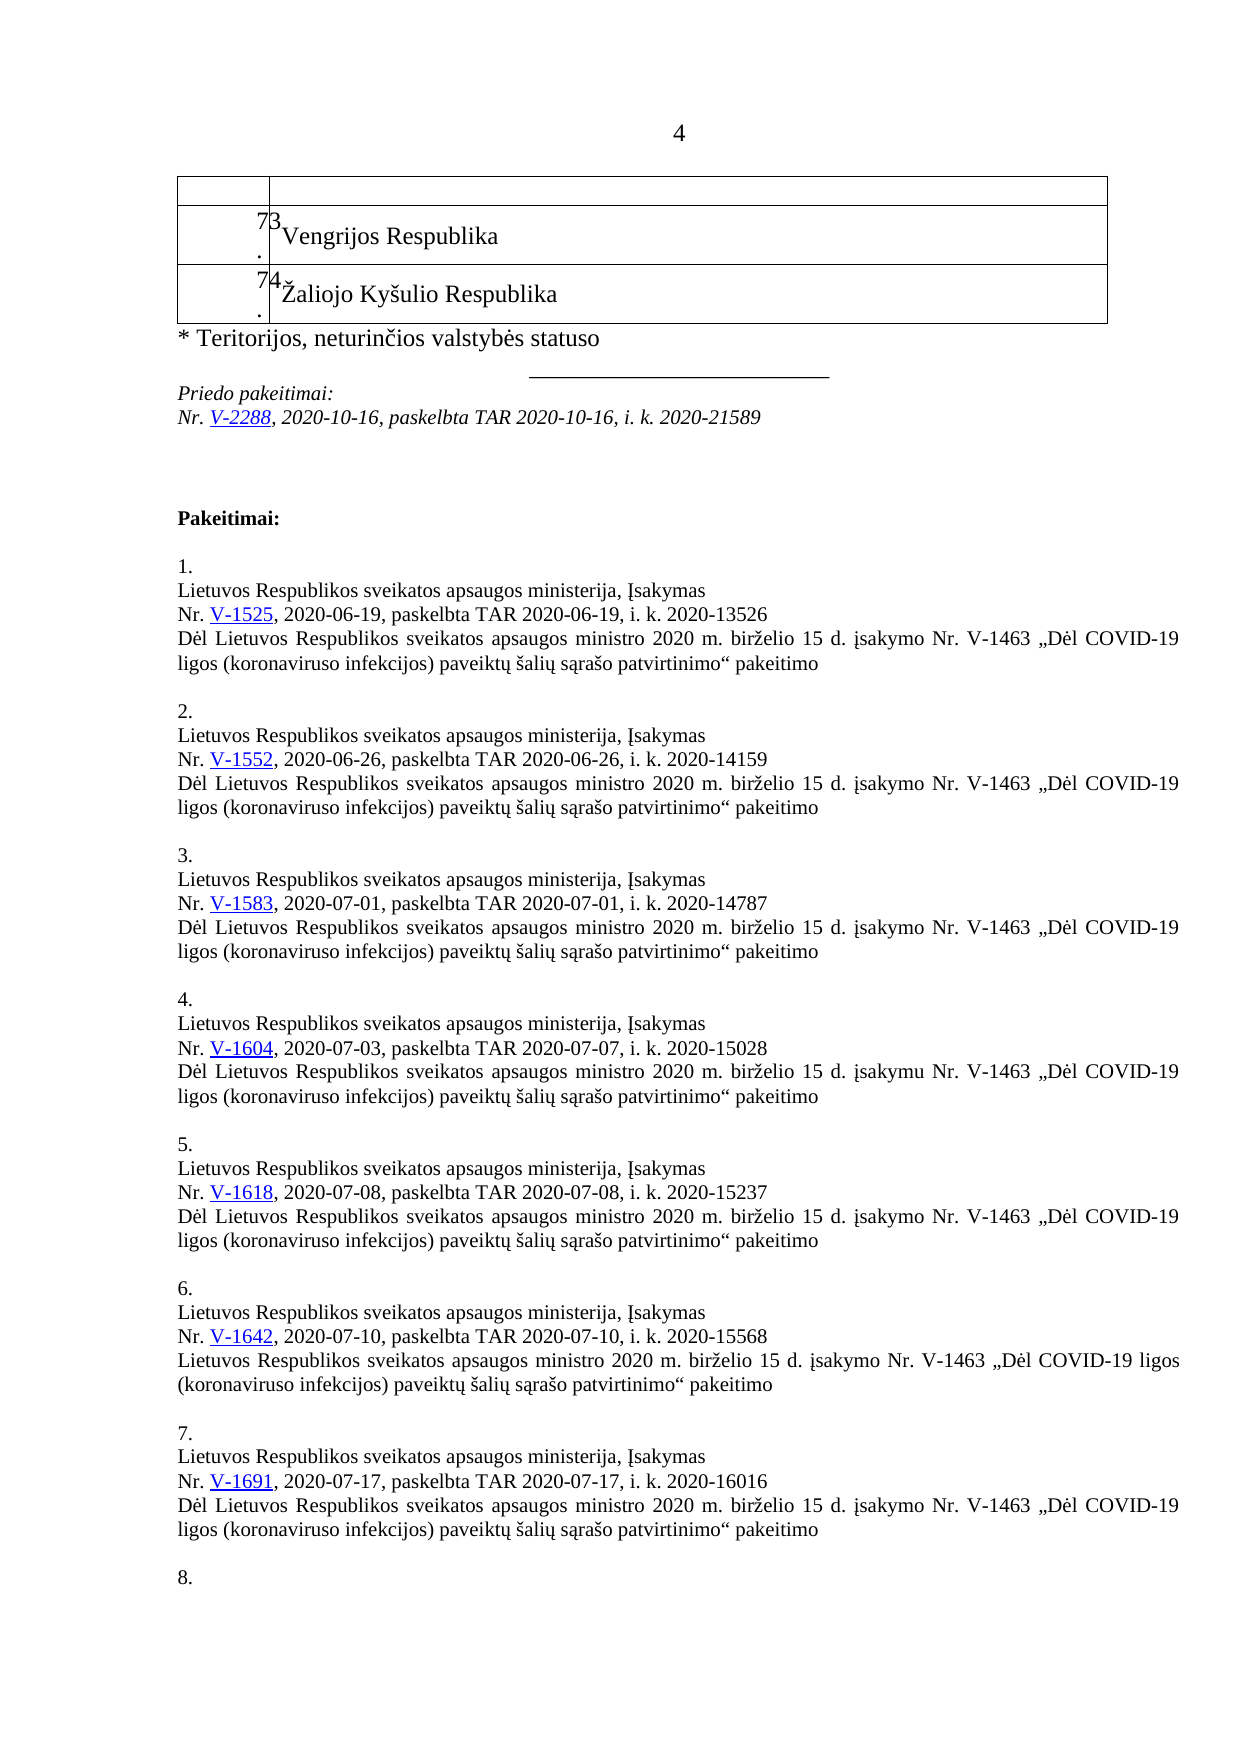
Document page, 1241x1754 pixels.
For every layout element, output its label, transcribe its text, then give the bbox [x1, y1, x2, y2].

text Dėl Lietuvos Respublikos sveikatos apsaugos ministro 2020 m. birželio 15 d. įsakymo Nr. V-1463 „Dėl COVID-19 ligos (koronaviruso infekcijos) paveiktų šalių sąrašo patvirtinimo“ pakeitimo [177, 771, 1181, 819]
text Lietuvos Respublikos sveikatos apsaugos ministerija, Įsakymas [177, 867, 1181, 891]
text Lietuvos Respublikos sveikatos apsaugos ministro 2020 m. birželio 15 d. įsakymo Nr. V-1463 „Dėl COVID-19 ligos (koronaviruso infekcijos) paveiktų šalių sąrašo patvirtinimo“ pakeitimo [177, 1348, 1181, 1396]
text Lietuvos Respublikos sveikatos apsaugos ministerija, Įsakymas [177, 723, 1181, 747]
text Priedo pakeitimai: [177, 381, 1181, 405]
text * Teritorijos, neturinčios valstybės statuso [177, 323, 1181, 352]
text Nr. V-1604, 2020-07-03, paskelbta TAR 2020-07-07, i. k. 2020-15028 [177, 1035, 1181, 1059]
text Nr. V-1583, 2020-07-01, paskelbta TAR 2020-07-01, i. k. 2020-14787 [177, 891, 1181, 915]
text Pakeitimai: [177, 506, 1181, 530]
text Lietuvos Respublikos sveikatos apsaugos ministerija, Įsakymas [177, 1011, 1181, 1035]
text 1. [177, 554, 1181, 578]
text Dėl Lietuvos Respublikos sveikatos apsaugos ministro 2020 m. birželio 15 d. įsakymo Nr. V-1463 „Dėl COVID-19 ligos (koronaviruso infekcijos) paveiktų šalių sąrašo patvirtinimo“ pakeitimo [177, 1204, 1181, 1252]
table_cell [178, 206, 269, 264]
text 2. [177, 698, 1181, 723]
text Dėl Lietuvos Respublikos sveikatos apsaugos ministro 2020 m. birželio 15 d. įsakymo Nr. V-1463 „Dėl COVID-19 ligos (koronaviruso infekcijos) paveiktų šalių sąrašo patvirtinimo“ pakeitimo [177, 1493, 1181, 1541]
text Nr. V-2288, 2020-10-16, paskelbta TAR 2020-10-16, i. k. 2020-21589 [177, 405, 1181, 429]
text Nr. V-1691, 2020-07-17, paskelbta TAR 2020-07-17, i. k. 2020-16016 [177, 1468, 1181, 1493]
table_cell [178, 265, 269, 322]
text 3. [177, 843, 1181, 867]
text 6. [177, 1276, 1181, 1300]
text Lietuvos Respublikos sveikatos apsaugos ministerija, Įsakymas [177, 1444, 1181, 1468]
text Lietuvos Respublikos sveikatos apsaugos ministerija, Įsakymas [177, 578, 1181, 602]
text Nr. V-1525, 2020-06-19, paskelbta TAR 2020-06-19, i. k. 2020-13526 [177, 602, 1181, 626]
text 5. [177, 1132, 1181, 1156]
text Nr. V-1618, 2020-07-08, paskelbta TAR 2020-07-08, i. k. 2020-15237 [177, 1180, 1181, 1204]
table_cell [178, 177, 269, 205]
text ________________________ [177, 352, 1181, 381]
text 7. [177, 1420, 1181, 1444]
text Dėl Lietuvos Respublikos sveikatos apsaugos ministro 2020 m. birželio 15 d. įsakymu Nr. V-1463 „Dėl COVID-19 ligos (koronaviruso infekcijos) paveiktų šalių sąrašo patvirtinimo“ pakeitimo [177, 1059, 1181, 1108]
table_cell Ukraina [270, 177, 1107, 205]
table_cell Vengrijos Respublika [270, 206, 1107, 264]
text Dėl Lietuvos Respublikos sveikatos apsaugos ministro 2020 m. birželio 15 d. įsakymo Nr. V-1463 „Dėl COVID-19 ligos (koronaviruso infekcijos) paveiktų šalių sąrašo patvirtinimo“ pakeitimo [177, 915, 1181, 963]
text Lietuvos Respublikos sveikatos apsaugos ministerija, Įsakymas [177, 1156, 1181, 1180]
text Nr. V-1642, 2020-07-10, paskelbta TAR 2020-07-10, i. k. 2020-15568 [177, 1324, 1181, 1348]
text 4. [177, 987, 1181, 1011]
text Nr. V-1552, 2020-06-26, paskelbta TAR 2020-06-26, i. k. 2020-14159 [177, 747, 1181, 771]
text Lietuvos Respublikos sveikatos apsaugos ministerija, Įsakymas [177, 1300, 1181, 1324]
text Dėl Lietuvos Respublikos sveikatos apsaugos ministro 2020 m. birželio 15 d. įsakymo Nr. V-1463 „Dėl COVID-19 ligos (koronaviruso infekcijos) paveiktų šalių sąrašo patvirtinimo“ pakeitimo [177, 626, 1181, 674]
text 8. [177, 1565, 1181, 1589]
table_cell Žaliojo Kyšulio Respublika [270, 265, 1107, 322]
